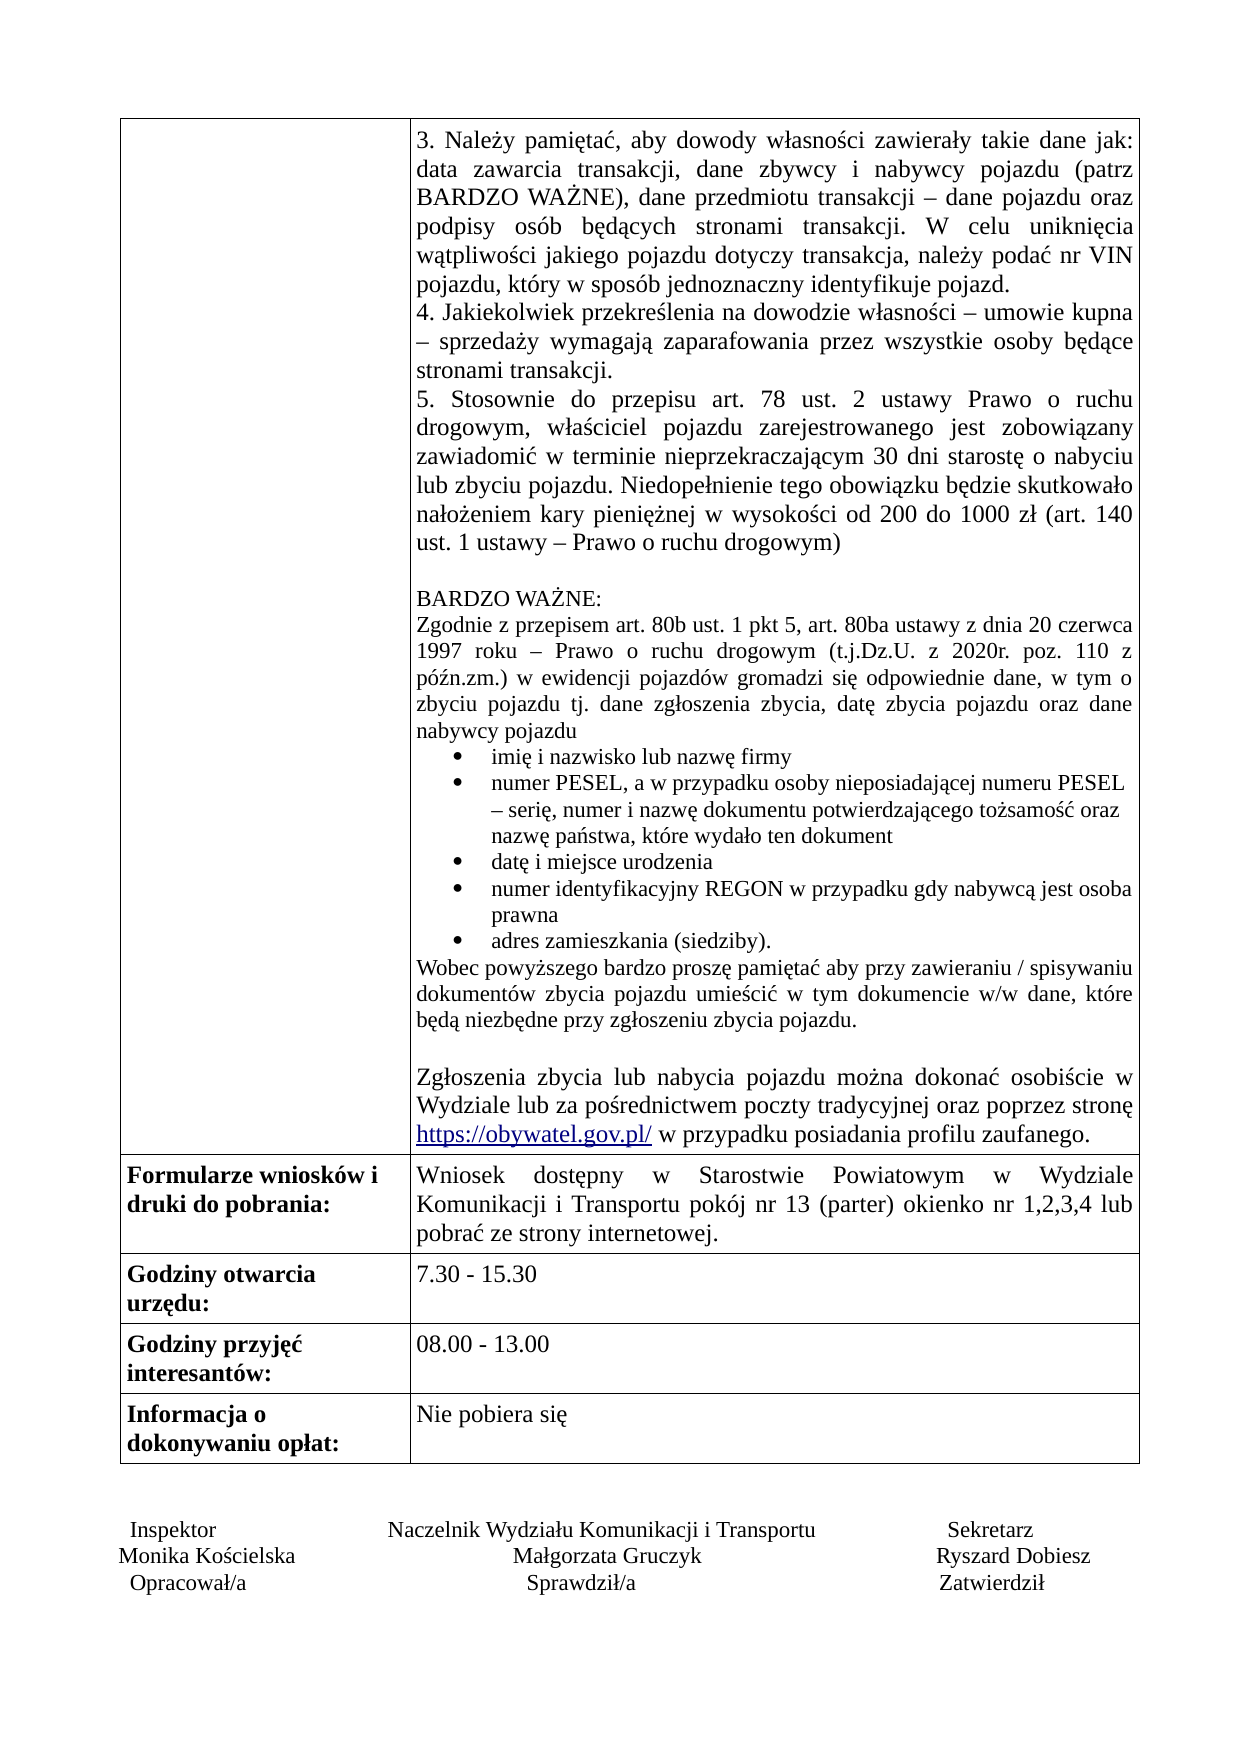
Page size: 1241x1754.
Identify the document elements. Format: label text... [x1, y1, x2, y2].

table_cell Godziny otwarcia urzędu: [121, 1254, 410, 1322]
text Opracował/a Sprawdził/a Zatwierdził [118, 1569, 1122, 1595]
table_cell Godziny przyjęć interesantów: [121, 1324, 410, 1392]
table_cell 7.30 - 15.30 [411, 1254, 1139, 1322]
table_cell Nie pobiera się [411, 1394, 1139, 1462]
table_cell 08.00 - 13.00 [411, 1324, 1139, 1392]
table_cell 3. Należy pamiętać, aby dowody własności zawierały takie dane jak: data zawarcia transakcji, dane zbywcy i nabywcy pojazdu (patrz BARDZO WAŻNE), dane przedmiotu transakcji – dane pojazdu oraz podpisy osób będących stronami transakcji. W celu uniknięcia wątpliwości jakiego pojazdu dotyczy transakcja, należy podać nr VIN pojazdu, który w sposób jednoznaczny identyfikuje pojazd. 4. Jakiekolwiek przekreślenia na dowodzie własności – umowie kupna – sprzedaży wymagają zaparafowania przez wszystkie osoby będące stronami transakcji. 5. Stosownie do przepisu art. 78 ust. 2 ustawy Prawo o ruchu drogowym, właściciel pojazdu zarejestrowanego jest zobowiązany zawiadomić w terminie nieprzekraczającym 30 dni starostę o nabyciu lub zbyciu pojazdu. Niedopełnienie tego obowiązku będzie skutkowało nałożeniem kary pieniężnej w wysokości od 200 do 1000 zł (art. 140 ust. 1 ustawy – Prawo o ruchu drogowym) BARDZO WAŻNE: Zgodnie z przepisem art. 80b ust. 1 pkt 5, art. 80ba ustawy z dnia 20 czerwca 1997 roku – Prawo o ruchu drogowym (t.j.Dz.U. z 2020r. poz. 110 z późn.zm.) w ewidencji pojazdów gromadzi się odpowiednie dane, w tym o zbyciu pojazdu tj. dane zgłoszenia zbycia, datę zbycia pojazdu oraz dane nabywcy pojazdu imię i nazwisko lub nazwę firmy numer PESEL, a w przypadku osoby nieposiadającej numeru PESEL – serię, numer i nazwę dokumentu potwierdzającego tożsamość oraz nazwę państwa, które wydało ten dokument datę i miejsce urodzenia numer identyfikacyjny REGON w przypadku gdy nabywcą jest osoba prawna adres zamieszkania (siedziby). Wobec powyższego bardzo proszę pamiętać aby przy zawieraniu / spisywaniu dokumentów zbycia pojazdu umieścić w tym dokumencie w/w dane, które będą niezbędne przy zgłoszeniu zbycia pojazdu. Zgłoszenia zbycia lub nabycia pojazdu można dokonać osobiście w Wydziale lub za pośrednictwem poczty tradycyjnej oraz poprzez stronę https://obywatel.gov.pl/ w przypadku posiadania profilu zaufanego. [411, 119, 1139, 1154]
table_cell Wniosek dostępny w Starostwie Powiatowym w Wydziale Komunikacji i Transportu pokój nr 13 (parter) okienko nr 1,2,3,4 lub pobrać ze strony internetowej. [411, 1155, 1139, 1252]
table_cell Informacja o dokonywaniu opłat: [121, 1394, 410, 1462]
text Inspektor Naczelnik Wydziału Komunikacji i Transportu Sekretarz [118, 1516, 1122, 1542]
text Monika Kościelska Małgorzata Gruczyk Ryszard Dobiesz [118, 1542, 1122, 1569]
table_cell [121, 119, 410, 1154]
table_cell Formularze wniosków i druki do pobrania: [121, 1155, 410, 1252]
